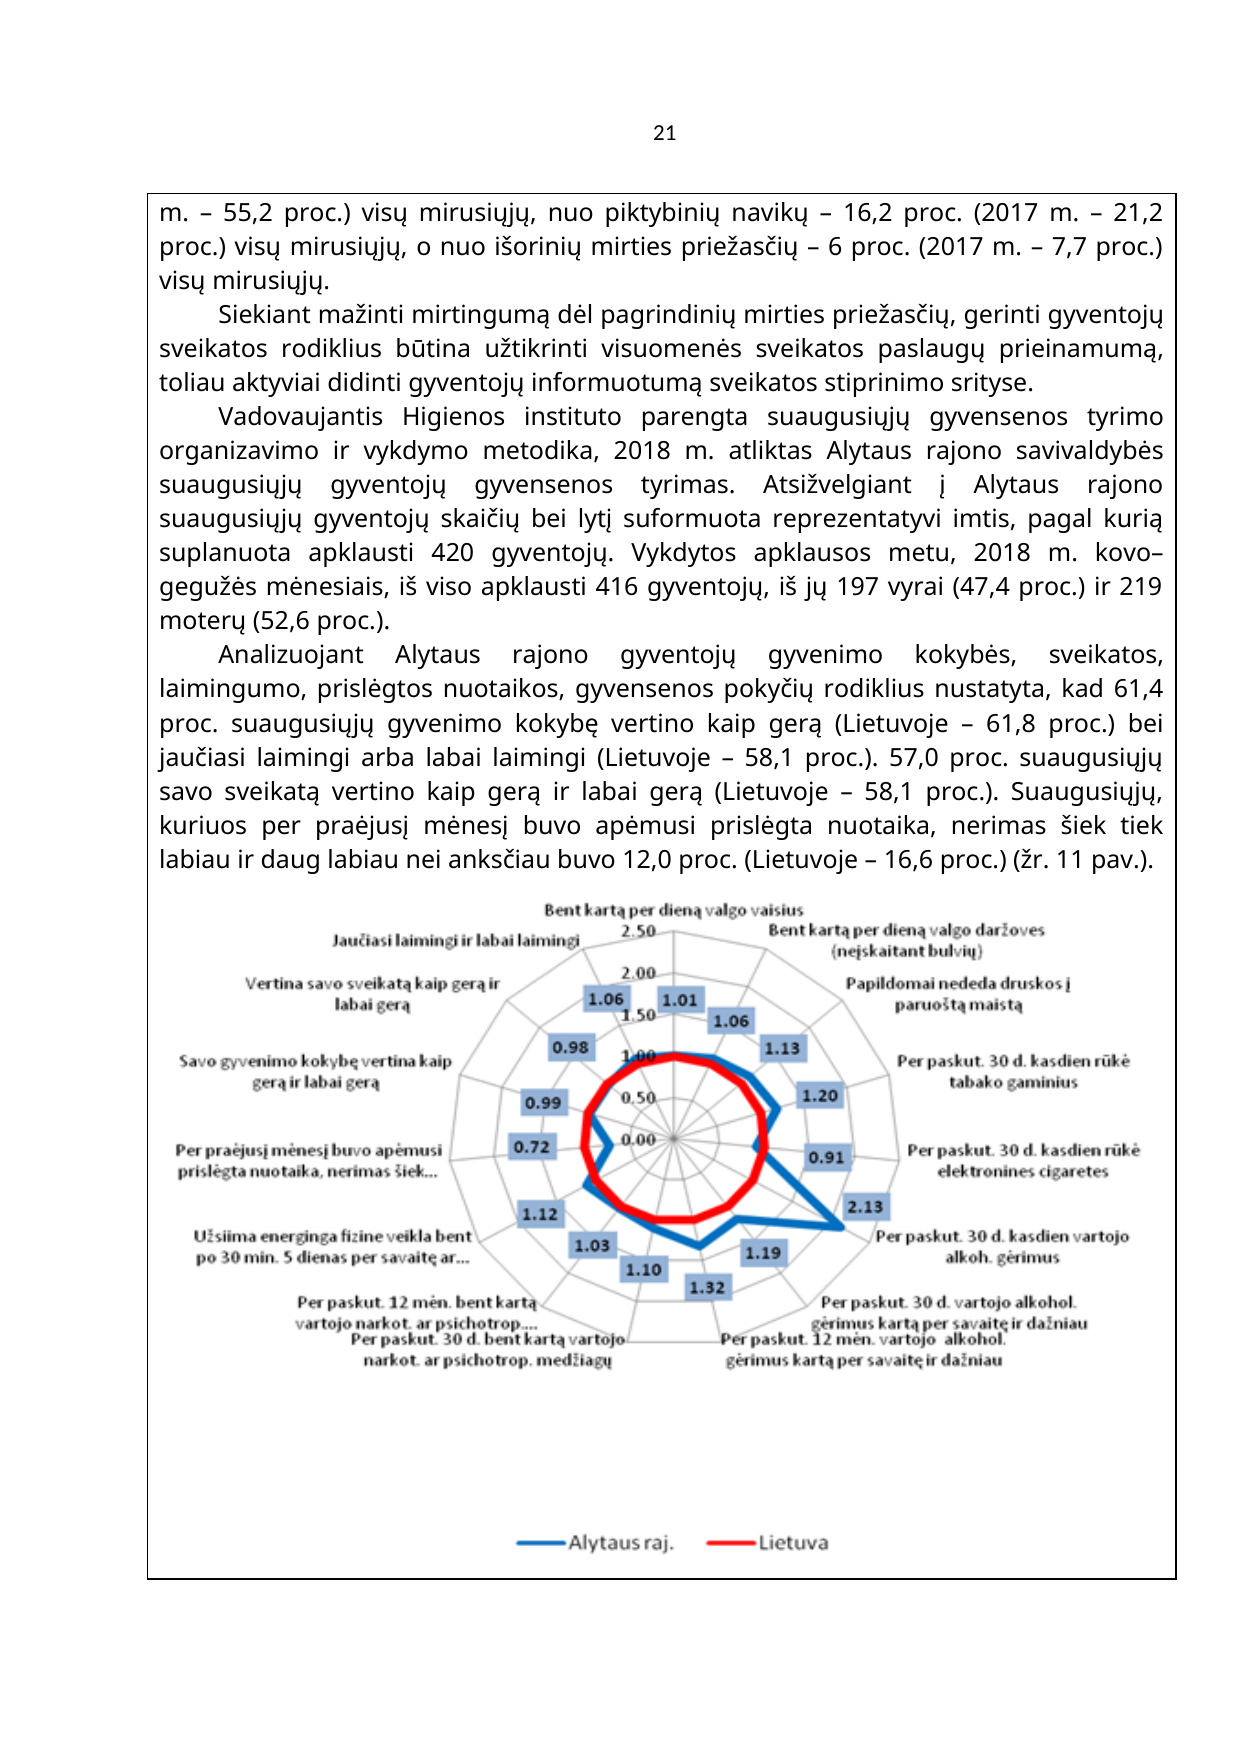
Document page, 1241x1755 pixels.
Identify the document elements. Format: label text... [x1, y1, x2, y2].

table_cell 7 pav. Registruotų bedarbių ir darbingo amžiaus gyventojų santykis 2011–2019 metais, proc. Šaltinis: Lietuvos statistikos departamentas, 2020 Nedarbo lygis – tai bedarbių ir darbingo amžiaus gyventojų santykis. Alytaus rajone 2019 metais nedarbas sudarė 9,6 procento, kai šalies vidurkis – 8,4 procento. 2020 m. sausio 1 d. šalyje buvo registruota 150,5 tūkst. bedarbių, 2019 m. sausio 1 d. – 154,4 tūkst., vadinasi, per metus bedarbių skaičius sumažėjo 3,9 tūkst. Alytaus rajono savivaldybė yra žiedinė savivaldybė, o situaciją jos darbo rinkoje stipriai įtakoja tendencijos Alytaus miesto ūkyje ir darbo rinkoje. Bankrutavus stambiosioms Alytaus miesto pramonės įmonėms, kur dirbo nemaža dalis rajono gyventojų, jie neteko darbo. Pastaruosius keletą metų situacija Alytaus regiono darbo rinkoje, o ypač Alytaus rajone gerėja. Nedarbas Alytaus rajone mažėja didesniais tempais nei regione ir šalyje. Situacija gerėja ir dėka glaudesnio darbo biržos ir savivaldybės bendradarbiavimo, integruojant socialinės paramos gavėjus į darbo rinką. Socialinės paramos gavėjų skaičius pastaraisiais metais stipriai sumažėjo, o tai didina rajono gyventojų motyvaciją aktyviau ieškoti darbo. Tarp 15-64 metų amžiaus Alytaus rajono savivaldybės gyventojų, užimtumo lygis ženkliai didėja. 2016 m. užimtumo lygis siekė 55,9 proc. (iš jų užimtumo lygis vyrų tarpe buvo 57,9 proc., o moterų tarpe – 53,1 proc.). 2017 m. bendras užimtumo lygis rajone buvo 60,2 proc., tai reiškia, kad padidėjo 4,3 proc. Vyrų tarpe užimtumo lygis padidėjo 3,2 proc. (iki 61,1 proc.), o moterų tarpe užimtumo lygis padidėjo 5,5 proc., iki 58,6 proc. 2018 m. užimtumo lygis padidėjo 2,6 proc., lyginant su 2017 m. ir pasiekė 62,8 proc. lygį. Alytaus rajono darbdaviai noriai naudojasi darbo biržos programomis. Kasmet į aktyvias darbo rinkos priemones nukreipiama apie 700 rajono gyventojų. Per 2019 m. užimtumo tarnyba ( buvusi darbo birža ) įdarbino - 1363 bedarbių, iš jų 1164 nuolatiniam darbui ir 199 terminuotam. Pažymėtina kad Alytaus regiono bedarbius neskatina įsidarbinti žemesnis nei vidutinis šalyje darbo užmokestis. Rajono gyventojų galimybes įsidarbinti riboja ir nuvykimo į darbą iš kaimiškų vietovių problema. Įtakos nedarbo mastui turi spartus gyventojų senėjimas ir mažėjantis darbingo amžiaus asmenų skaičius. Užimtumo tarnyboje 2019 m. registruota 242 jaunų iki 29 m. amžiaus, o vyresnių nei 50 metų - 800 (44 proc.) bedarbių. Alytaus rajono savivaldybė 2 lentelė. Užimtumo tarnybos statistinė informacija Alytaus rajono savivaldybėje Šaltinis : Lietuvos užimtumo tarnyba http://uzt.lt/darbo-rinka/, 2020 Darbo užmokestis apskrityje ir savivaldybėje Analizuojant vidutinį darbo užmokestį, neatskaičius mokesčių ir vertinant kartu su individualių įmonių mokamu darbo užmokesčiu, galima teigti, kad 2014-2018 m. laikotarpiu vidutinis darbo užmokestis Alytaus r. sav. ir šalies mastu, didėjo (žr. 8 pav.). 2018 m. atotrūkis tarp šalies ir rajono vidutinio darbo užmokesčio buvo 165,2 Eur, neatskaičius mokesčių. Lyginant su 2017 m. atotrūkis išlieka panašus. Per 2017-2018 m. laikotarpį vidutinis darbo užmokestis Alytaus r. sav. padidėjo 86,2 Eur. Šalies mastu vidutinis darbo užmokestis 2017-2018 m. laikotarpiu padidėjo 83,7 Eur, vadinasi, darbo užmokestis, neatskaičius mokesčių, šalies mastu ir savivaldybėje didėjo ta pačia tendencija. 8 pav. Vidutinis darbo užmokestis Alytaus r. sav. (mėnesinis, bruto), Eur, lyginant šalies mastu ir išskiriant Alytaus r. sav. pagal lytį Šaltinis: Lietuvos statistikos departamentas, 2020 Lyginant vidutinį bruto darbo užmokestį Alytaus r. sav. pagal lytį 2014-2018 m. laikotarpiu, galima teigti, kad skirtumas tarp vidutinio darbo užmokesčio yra 32,7 Eur, vyrų naudai. Didžiausias atotrūkis tarp vyrų ir moterų atlyginimo buvo 2017 m., jis siekė net 61 Eur – vyrų vidutinis atlyginimas siekė 704,3 Eur, o moterų – 643,5 Eur. 2018 m. skirtumas tarp vidutinių atlyginimų sumažejo dvigubai, iki 29,9 Eur ir siekė vyrų atlyginimas – 774 Eur, o moterų – 744,1 Eur. Taip pat, galima pastebėti, kad 2018 m. lyginant su 2017 m., moterų vidutinis atlyginimas padidėjo net 100,6 Eur. Analizuojant vidutinį darbo užmokestį Alytaus apskrities savivaldybėse 2010-2018 metų laikotarpiu galima teigti, kad didžiausias vidutinis darbo užmokestis, per visą analizuojamą laikotarpį, yra Alytaus miesto savivaldybėje, kur 2018 m. siekė 818 Eur (žr. 9 pav.). 2018 m. Alytaus rajono savivaldybėje vidutinis darbo užmokestis, lyginant su Alytaus miesto savivaldybe, buvo mažesnis 59 Eur ir siekė 759 Eur. Trečias pagal dydį Alytaus apskrityje darbo užmokestis, neatskaičius mokesčių, buvo Druskininkų sav., kur 2018 m. siekė 747 Eur. Už Alytaus r. sav. darbo užmokestis mažesnis 12 Eur. Ketvirtasis pagal didumą darbo užmokestis 2018 m. buvo Varėnos r. sav., kur siekė 678 Eur ir nuo Alytaus r. sav. atsiliko 81 Eur. Mažiausias darbo užmokestis, neatskaičius mokesčių, Alytaus apskrityje 2018 m. buvo Lazdijų r. sav., kur siekė 673 Eur, ir nuo Alytaus r. sav. atsiliko 86 Eur. 9 pav. Vidutinis mėnesinis bruto darbo užmokestis Alytaus regiono savivaldybėse, Eur Šaltinis: Lietuvos statistikos departamentas, 2020 Nepaisant spartaus darbo užmokesčio augimo, jis išlieka 3–4 kartus mažesnis nei vidutiniškai ES. Tai lemia žemas darbo našumas, vienos mažiausių ES vienetinės darbo sąnaudos, žemas kainų lygis. Socialinė apsauga Siekiant sudaryti sąlygas asmeniui (šeimai) ugdyti ir stiprinti gebėjimus ir galimybes savarankiškai spręsti savo socialines problemas, palaikyti socialinius ryšius su visuomene, taip pat padėti įveikti socialinę atskirtį, savivaldybė vykdo valstybines (valstybės perduotas savivaldybėms) ir savarankiškąsias savivaldybės socialinės paramos funkcijas: skiriant ir mokant įvairias socialines išmokas bei organizuojant socialinių paslaugų teikimą. 2019 m. socialinei paramai skirta 8,86 mln. Eur. Socialinės išmokos. 2019 metais išmokėta 7,6 mln. Eur įvairių socialinių išmokų 4979 asmenų. Daugiausia lėšų skirta išmokoms vaikams (3,5 mln. Eur) ir tikslinių kompensacijų išmokų gavėjams (2,2 mln. Eur). Vienkartinė piniginė parama. 2019 metais iš savivaldybės biudžeto lėšų 130,2 tūkst. Eur skirta šeimoms, dėl įvairių priežasčių (gaisro, stichinės nelaimės, ligos ir pan.) patekusioms į sunkią materialinę padėtį. Piniginė parama, atsižvelgiant į savivaldybės ir seniūnijų Piniginės socialinės paramos teikimo komisijų siūlymus, suteikta 907 šeimoms. Buvo remiami ir gerai besimokantys rajono studentai bei mokiniai. 2019 m. paramą gavo 12 aukštosiose bei profesinėse mokyklose besimokantys jaunuoliai. Iš viso studentams ir mokiniams išmokėta 4 tūkst. Eur. Socialinės paslaugos. 2019 m. socialinės paslaugos suteiktos 4474 asmenims, išlaidos siekė 1,26 mln. Eur. Daugiausia lėšų (750,7 tūkst. Eur) panaudota senyvo amžiaus asmenų ir neįgaliųjų socialinei globai stacionariose socialinės globos įstaigose, t. y. Miroslavo globos namuose, Pivašiūnų globos namuose, Rumbonių parapijos grupinio gyvenimo namuose, kitų savivaldybių ar valstybės globos namuose, finansuoti. Šiose įstaigose 2019 m. gyveno ir gavo socialinės globos paslaugas 147 asmenys. 95 senyvo amžiaus asmenims bei neįgaliesiems buvo teikiamos socialinės priežiūros paslaugos ir integrali pagalba (dienos socialinė globa ir slauga) jų namuose. Išlaidos pagalbai į namus ir integraliai pagalbai 137,2 tūkst. Eur. 3 lentelė . Duomenys apie suteiktas socialines paslaugas 2019 metais 24 rajono žmonės su negalia pasinaudojo specialaus transporto paslaugomis. Jie buvo vežami į gydymo, reabilitacijos įstaigas, kultūros, sporto renginius. Alytaus rajone vykdoma Būsto pritaikymo žmonėms su negalia programa. 2019 m. būstai pritaikyti 6 neįgaliems rajono gyventojams. Šiam tikslui skirta 20,9 tūkst. Eur (16,0 tūkst. Eur iš valstybės biudžeto, 4,9 tūkst. Eur iš savivaldybės biudžetų lėšų). Neįgalieji, turintys specialiųjų poreikių, buvo aprūpinti techninės pagalbos priemonėmis. 2019 m. tokia pagalba buvo suteikta 42 asmenims. Šeimoms, patyrusioms socialinę riziką, teikiamos socialinės priežiūros paslaugos. 2019 m. socialinės paslaugos suteiktos 126 šeimoms. Įgyvendindama Europos pagalbos labiausiai skurstantiems asmenims fondo nuostatas, savivaldybės administracija organizavo maisto produktų ir higienos prekių išdalijimą labiausiai nepasiturintiems asmenims. Paramą maisto produktais gavo 3078 rajono gyventojų. Savivaldybės administracija vykdo socialinės reabilitacijos paslaugų neįgaliesiems bendruomenėje projektų (toliau – projektai) administravimo funkciją. 2019 metais savivaldybės administracija organizavo projektų vertinimą bei atranką, skyrė lėšų ir finansavo projektus, kontroliavo projektų įgyvendinimą. Finansuoti 3 projektai, projektams įgyvendinti skirta 51,2 tūkst. Eur (42,9 tūkst. Eur valstybės biudžeto lėšos, 8,3 tūkst. Eur savivaldybės biudžeto lėšos). 2019 m. Alytaus rajono savivaldybės biudžeto lėšomis organizuotos asmeninės higienos ir priežiūros (dušo, skalbimo) paslaugos. Šias paslaugas rajono gyventojams teikė 13 vietos bendruomenių, paslaugomis pasinaudojo 832 asmenys, neturintys galimybių savo namuose naudotis dušu ir (ar) skalbykle. Šiam tikslui panaudota 26,8 tūkst. Eur savivaldybės biudžeto lėšų (žr. 3 lentelė). Sveikatos apsauga Siekiant užtikrinti kokybišką Alytaus rajono savivaldybės gyventojų asmens ir visuomenės sveikatos priežiūrą, sveikatos politikos įgyvendinimas vykdomas savivaldybės lygiu. Siekiama efektyviai formuoti sveikatos priežiūros sistemą, gerinant sveikatos priežiūros paslaugų praeinamumą, kokybę ir pacientų saugą, tikslingai paskirstant lėšas asmens ir visuomenės sveikatos priežiūrai, siekiant mažinti sveikatos netolygumus rajone. Pagrindiniai tikslai – gyventojų sveikatos stiprinimas, mirtingumo mažinimas, gyvenimo kokybės gerinimas ir sveikatos santykių teisumas. Visi gyventojai turi teisę siekti kuo aukštesnio savo sveikatos lygio, tiesiogiai įtakojančio ne tik individo, bet ir artimos aplinkos ir net valstybės gerbuvį. Be galo svarbu mažinti išvengiamo mirtingumo (mirtingumą, nulemtą ligų ar būklių, kurių galima išvengti) mąstus, taikant žinomas ir efektyvias prevencines, diagnostikos ir / ar gydymo priemones, kurios kasmet tobulėja. Visuomenės sveikatos stebėsenos duomenys leidžia stebėti, kokia esama gyventojų sveikatos ir sveikatą lemiančių veiksnių situacija savivaldybėje, įvertinant ją, Lietuvos sveikatos programos tikslų ir uždavinių įgyvendinimo kontekste, ir kokių intervencijų / priemonių reikia imtis, siekiant stiprinti savivaldybės gyventojų sveikatą ir mažinti sveikatos netolygumus. Pagrindinių rodiklių sąrašo analizė ir interpretavimas („Šviesoforo“ kūrimas) kasmet atliekamas lyginant praėjusių metų Alytaus rajono savivaldybės gyventojų sveikatos stebėsenos rodiklius su Lietuvos vidurkiu (žr. 10 pav.). 10 pav. Standartizuotas Alytaus r. sav. mirtingumo rodiklių (100 000 gyv.) palyginimas su Lietuvos vidurkiu, 2018 m. 2018 m. vidutinė tikėtina gyvenimo trukmė Alytaus rajone pasiekė 76,1 m., kai 2017 m. siekė 73,6 m. Lietuvoje 2018 m. vidutinė tikėtina gyvenimo trukmė buvo 76 m., kai 2017 m. – 75,7 m. Alytaus rajono gyventojų vidutinė tikėtina gyvenimo trukmė 2018 m. buvo didesnė už Lietuvos (76,0 m.) ir Alytaus apskrities (75,8 m.) vidurkį. 2018 m. duomenimis, didžioji dauguma visuomenės sveikatos stebėsenos rodiklių atitiko Lietuvos vidurkį, t. y. nepateko į savivaldybių dešimtuką, kuriose fiksuojama prasčiausia stebimo rodiklio situacija tarp visų Lietuvos savivaldybių. Lyginant su praėjusiais metais, pailgėjo vidutinė tikėtina gyvenimo trukmė, sumažėjo mirtingumas dėl išorinių priežasčių, kraujotakos sistemos ligų ir piktybinių navikų, didesnė tikslinės grupės gyventojų dalis pasinaudojo galimybe dalyvauti prevencinėse programose. Lietuvos gyventojų, kaip ir Alytaus rajono, mirties priežasčių struktūra jau daugelį metų išlieka nepakitusi. Trys pagrindinės mirties priežastys – kraujotakos sistemos ligos, piktybiniai navikai ir išorinės mirties priežastys, jos sudarė 82,3 proc. visų mirties priežasčių Lietuvoje (Alytaus rajone – 85,3 proc.). 2018 m. nuo kraujotakos sistemos ligų Lietuvoje mirė daugiau nei pusė, t. y. 55,4 proc. (2017 m. – 56,1 proc.) visų mirusiųjų, nuo piktybinių navikų – 20,3 proc. (2017 m. – 19,9 proc.) visų mirusiųjų, o nuo išorinių mirties priežasčių – 6,6 proc. (2017 m. – 7 proc.) visų mirusiųjų. 2018 m. Alytaus rajone nuo kraujotakos sistemos ligų mirė 63,2 proc. (2017 m. – 55,2 proc.) visų mirusiųjų, nuo piktybinių navikų – 16,2 proc. (2017 m. – 21,2 proc.) visų mirusiųjų, o nuo išorinių mirties priežasčių – 6 proc. (2017 m. – 7,7 proc.) visų mirusiųjų. Siekiant mažinti mirtingumą dėl pagrindinių mirties priežasčių, gerinti gyventojų sveikatos rodiklius būtina užtikrinti visuomenės sveikatos paslaugų prieinamumą, toliau aktyviai didinti gyventojų informuotumą sveikatos stiprinimo srityse. Vadovaujantis Higienos instituto parengta suaugusiųjų gyvensenos tyrimo organizavimo ir vykdymo metodika, 2018 m. atliktas Alytaus rajono savivaldybės suaugusiųjų gyventojų gyvensenos tyrimas. Atsižvelgiant į Alytaus rajono suaugusiųjų gyventojų skaičių bei lytį suformuota reprezentatyvi imtis, pagal kurią suplanuota apklausti 420 gyventojų. Vykdytos apklausos metu, 2018 m. kovo–gegužės mėnesiais, iš viso apklausti 416 gyventojų, iš jų 197 vyrai (47,4 proc.) ir 219 moterų (52,6 proc.). Analizuojant Alytaus rajono gyventojų gyvenimo kokybės, sveikatos, laimingumo, prislėgtos nuotaikos, gyvensenos pokyčių rodiklius nustatyta, kad 61,4 proc. suaugusiųjų gyvenimo kokybę vertino kaip gerą (Lietuvoje – 61,8 proc.) bei jaučiasi laimingi arba labai laimingi (Lietuvoje – 58,1 proc.). 57,0 proc. suaugusiųjų savo sveikatą vertino kaip gerą ir labai gerą (Lietuvoje – 58,1 proc.). Suaugusiųjų, kuriuos per praėjusį mėnesį buvo apėmusi prislėgta nuotaika, nerimas šiek tiek labiau ir daug labiau nei anksčiau buvo 12,0 proc. (Lietuvoje – 16,6 proc.) (žr. 11 pav.). 11 pav. Alytaus rajono suaugusiųjų gyventojų gyvensenos rodiklių (proc.) palyginimas su Lietuvos vidurkiu, 2018 m. 2018 m. savivaldybės teritorijoje veiklą tęsė pirminio lygio asmens sveikatos priežiūros paslaugas teikianti viešoji įstaiga Alytaus rajono pirminės sveikatos priežiūros centras, visuomenės sveikatos priežiūros paslaugas teikianti savivaldybės biudžetinė įstaiga Alytaus rajono visuomenės sveikatos biuras bei skubiosios medicinos paslaugas teikianti VšĮ Alytaus rajono greitosios pagalbos stotis, buvo teikiamos kitos iš savivaldybės biudžeto finansuojamos paslaugos. Asmens sveikatos priežiūros įstaigos sutarties pagrindu finansuojamos iš Privalomojo sveikatos draudimo fondo (PSDF). Vadovaujantis Vilniaus teritorinės ligonių kasos duomenimis, prisirašiusiųjų prie savivaldybės gydymo įstaigų (viešųjų Alytaus rajono savivaldybės ir privačios įstaigos „Disolis“) gyventojų skaičius 2019-12-31 dienos duomenimis – 19 019 asmenys. 2019 metų Alytaus rajono savivaldybės pirminės sveikatos priežiūros centras tęsė vykdyti projektą „Integrali pagalba į namus Alytaus rajone“, kurio tikslas teikti integralios pagalbos, t. y. slaugos ir socialinių paslaugų visumos paslaugas namuose. Teikiant šias paslaugas asmeniui tenkinami slaugos ir socialinių paslaugų poreikiai, teikiama nuolatinė kompleksinė specialistų pagalba ir priežiūra. Integrali pagalba teikiama komandos principu, kurią sudaro: socialinis darbuotojas ir jo padėjėjai, slaugytojas ir jo padėjėjai, masažistas, kineziterapeutas, ergoterapeutas. Kokybiškos visuomenės sveikatos priežiūros paslaugos visų amžiaus grupių rajono gyventojams, kaip ir ankstesniais metais, teikiamos per Alytaus rajono savivaldybės visuomenės sveikatos biurą, kuris įgyvendina savivaldybės savarankiškas ir valstybines visuomenės sveikatos priežiūros funkcijas pagal šalyje ir savivaldybėje nustatytus ir patvirtintus visuomenės sveikatos priežiūros prioritetus, tikslus ir uždavinius. Papildoma (ne asmens sveikatos priežiūros įstaigoje) psichologinė pagalba Alytaus rajono gyventojams Alytaus rajono savivaldybės visuomenės sveikatos biure yra teikiama nuo 2017 m. vasario mėnesio (žr. 12 pav.). Treti metai, kai rajono gyventojai, minimaliomis laiko bei lėšų sąnaudomis, gali gauti profesionalią pagalbą - specialistas vyksta į seniūnijas, mokyklas, globos namus. Pagalba žmonėms tapo lengviau prieinama. Pageidaujantys gauti profesionalią pagalbą, gali registruotis konsultacijai per seniūnijų socialinius darbuotojus, el. paštu, tiesiogiai skambinti specialistui telefonu ar kalbėtis per Skype. 12 pav. Psichologo konsultacijų dinamika Kitos sveikatos priežiūros programos ir paslaugos Visuomenės sveikatos rėmimo specialioji programa. Viena iš savivaldybės savarankiškųjų funkcijų – savivaldybės visuomenės sveikatos specialiosios rėmimo programos rengimas ir įgyvendinimas. 2019 metais siekiant tikslingai, kryptingai organizuoti ir užtikrinti visuomenės sveikatos specialiosios rėmimo programos vykdymą, pagal šią programą, sutarties pagrindu, tarp projekto vykdytojų ir savivaldybės administracijos direktoriaus, buvo finansuota 13 projektų. Projektai įvairiapusiai, apimantys visas gyventojų grupes, įvairūs pagal veiklas ir vykdymo būdus, atitinka vertinimo kriterijus ir savivaldybės prioritetines sveikatos kryptis: vaikų ir jaunimo sveikata, lėtinių neinfekcinių ligų ir traumų prevencija, sveikos mitybos ugdymas, fizinio aktyvumo skatinimas, psichinės sveikatos gerinimas. Visi projektų vykdytojai projektams skirtas lėšas įsisavino, užsibrėžtus vertinimo kriterijus įvykdė sėkmingai. Dantų protezavimo paslaugos teikimas. Gyventojams nemokama dantų protezavimo paslauga kompensuojama teisės aktais nustatyta tvarka iš privalomojo sveikatos draudimo fondo. Siekiant sumažinti gyventojų, laukiančių dantų protezavimo paslaugų eilę 2019 metais buvo skiriami papildomi asignavimai dantų protezavimo paslaugoms suteikti. Protezavimo paslauga pasinaudojo 62 Alytaus rajono savivaldybės gyventojai. Priklausomybių mažinimo programa. Toliau sėkmingai įgyvendinama Alytaus rajono savivaldybės priklausomybių mažinimo programa, kurios pagrindinis tikslas – padidinti savivaldybės gyventojų galimybes gydytis nuo priklausomybės ligų (žr. 13 pav.). Kasmet programa pasinaudoja apie 40-50 asmenų. Visiems programos dalyviams buvo suteiktos paslaugos dėl priklausomybės alkoholiui. Bendromis medikų, socialinių darbuotojų, bendruomenių narių ir programos dalyvių bei jų šeimų narių pastangomis per penkerius programos vykdymo metus daugiau nei trisdešimčiai programos dalyvių pavyko pasiekti teigiamų pokyčių jų gyvenime: įsidarbinta arba neprarastas darbas, pagerintos buities sąlygos, nekeliami vaikų priežiūros apribojimo klausimai ir pan. Visų metų atkryčių dinamika – iki 40 proc. 13 pav. Priklausomybių mažinimo programos dalyvių pasiskirstymas pagal lytį ir šeimyninę padėtį Užtikrinant kokybiškas ir gyventojams prieinamas sveikatos priežiūros paslaugas savivaldybėje taip pat buvo vykdomos triukšmo prevencijos priemonės, maudyklų stebėsena, koordinuojamas tarpinstitucinis bendradarbiavimas, aktyviai dalyvaujama skleidžiant tikslinę informaciją savivaldybės gyventojams tiek asmens, tiek ir visuomenės sveikatos apsaugos srityse. Kultūra Siekiama gerinti gyventojų informacinį, kultūrinį aptarnavimą, išsaugoti ir plačiau panaudoti regiono kultūrinį savitumą, užtikrinant kultūros įstaigų veiklą, ugdyti visuomenės kultūrinį, pilietinį bei visuomeninį aktyvumą, tradicinės religinės bendruomenės skatinimas, formuoti ir įgyvendinti savivaldybės kultūros politiką bei atlikti visus veiksmus, susijusius su savivaldybės teigiamo įvaizdžio formavimu. Kultūros projektų finansavimui skirta 50000 Eur (svarbiausiems bei tradiciniams rajono renginiams, valstybinėms ir kalendorinėms datoms pažymėti, meno mėgėjų kolektyvams skatinti, leidybai).  Įgarsintas 105 rajono renginys. Naudota savivaldybės lauko mobili garso ir šviesos technika, mobili scena – 29 renginiuose.  Kuruota, koordinuota Alytaus rajono savivaldybės kultūros centro, viešosios bibliotekos veikla, rajoninės šventės, renginiai, parodos, tautodailininkų, amatininkų parodos-mugės. 4 lentelė. Alytaus rajono savivaldybės kultūros centro veikla Alytaus rajono savivaldybės kultūros centro skyriai be Savivaldybės tarybos skirtų lėšų, vykdydami veiklą, surinko specialiųjų lėšų, rado rėmėjų. 5 lentelė. Alytaus rajono savivaldybės kultūros centro specialiosios lėšos 2018 m. 6 lentelė. 2019 m. Alytaus rajono viešosios bibliotekos veikla 7 lentelė. Viešosios bibliotekos lėšos Bibliotekose buvo organizuojamos edukacinės popietės, teminiai vakarai, spaudinių kūrybos darbų parodos, viktorinos, konkursai, susitikimai, garsiniai skaitymai. Iš viso suorganizuota 1178 renginiai, iš jų 624 vaizdiniai (parodos). Nacionalinės Lietuvos bibliotekų savaitės metu vyko daugiau kaip 15 renginių. Alytaus rajono savivaldybės viešojoje bibliotekoje vyko interaktyvios literatūrinės viktorinos „Knygų graužiukas“ pristatymas. Daugų filiale vyko Algimanto Zubavičiaus knygos „Ichtiologo užrašai“ pristatymas. Kančėnų filialas skaitytojus pakvietė į įvairiakalbius K. Donelaičio „Metų“ skaitymus „Aš skaityti nepaliauju..“. VB ir filialuose vyko akcijos „Padovanok naują knygą bibliotekai“, knygų keitimosi akcija „Biblioteka-skaitytojas – skaitytojas-biblioteka“, „Aklas pasimatymas su knyga“ ir kt. Nuo birželio 15 d. vyko jau trečius metus penkių didžiųjų apskričių bibliotekų, Lietuvos aklųjų bibliotekos bei Apskričių viešųjų bibliotekų asociacijos organizuojamos nuotaikingos „Skaitymo iššūkio“ varžytuvės. Jose dalyvauti buvo kviečiami ne tik didžiųjų miestų, bet ir rajonų, miestelių bei kaimų skaitytojai, pasiryžę įveikti 5 su knygų skaitymu susijusias užduotis. Akcijos organizatoriai „Skaitymo iššūkio“ metu siekė paskatinti gyventojus apsilankyti bibliotekose, sužadinti norą laikyti rankose knygą bei visapusiškai domėtis skaitymo kultūra. VB ir jos filialai aktyviai įsitraukė į „Skaitymo iššūkio“ varžytuves ir subūrė tikrai dideles skaitančiųjų gretas. Kaip praėjusiais, taip ir šiais metais puikiai pasirodė Alytaus rajono savivaldybės viešoji biblioteka, tarp iššūkyje dalyvavusių 68 bibliotekų ir jų filialų užėmusi garbingą antrą vietą, o tarp 14 Vilniaus regiono bibliotekų ir jų filialų – pirmą. 449 rajono viešosios bibliotekos ir jos filialų skaitytojai per 3 akcijos mėnesius perskaitė 2 091 knygą ir nuo pirmą vietą užėmusios Jonavos rajono viešosios bibliotekos atsiliko tik 249 knygomis. 2018 m. rajono viešojoje bibliotekoje pristatyta Laimos Ziminskienės floristinių paveikslų-koliažų paroda, skirta Lietuvos valstybės atkūrimo 100-mečiui. Pavasarį vyko vienuoliktasis Nacionalinis diktantas, kurį rašė bibliotekininkai, skaitytojai ir Alytaus rajono savivaldybės darbuotojai. Rajono viešosios bibliotekos ir filialų skaitytojai dalyvavo gerumo akcijoje „Spalvotas pavasaris“, kurios metu surinkta ir padovanota onkologinėmis ligomis sergantiems ligoniams per 200 įvairiausių megztų ir nertų drabužėlių. Dauguose vyko IV-asis poezijos festivalis „Laukinės vaivorykštės 2018“ /Onės Baliukonės 70-mečiui/, kuriame dalyvavo poetai Marius Burokas, Ilzė Butkutė, Gintautas Dabrišius ir Albinas Galinis. Susirinkusiems koncertavo Simno kultūros centro muzikinis ansamblis „Flaya“. Birželio mėnesį rajono viešojoje bibliotekoje vyko filosofo, politologo, vertėjo, profesoriaus, visuomenės veikėjo, humanitarinių mokslų daktaro Vytauto Radžvilo knygos „Kiek kartų gali atgimti tauta?“ pristatymas. Metų pabaigoje VB surengė susitikimą su rašytoju, publicistu, filosofu, Sąjūdžio pirmeiviu Arvydu Juozaičiu. Renginio metu buvo pristatyta autoriaus knyga „Tėvynės tuštėjimo metas“. Lapkričio mėnesį Krokialaukio bibliotekos iniciatyva lankėsi „Misija Sibiras‘ 18“ dalyvis Domas Zenkevičius. Jis gimnazistams papasakojo apie jau tryliktus metus vykdomą projektą „Misija Sibiras“, kurio tikslas – sutvarkyti mūsų tautiečių trėmimų vietas, apleistas kapines, pastatyti atminimo simbolius – lietuviškomis kryždirbystės tradicijomis puoštus kryžius žuvusiems lietuviams Sibire, surasti ir pabendrauti su ten tebegyvenančiais tautiečiais ar jų atžalomis. SVB suorganizuoti 529 renginiai vaikams. Iš jų 65 kompleksiniai, 249 žodiniai ir 218 vaizdiniai renginiai. Balandžio 6 d. Butrimonių kultūros namuose vyko atviras renginys-kūrybinės dirbtuvės „Nerk į meną - 2018“. Šio renginio organizatoriai Alytaus rajono savivaldybės viešosios bibliotekos Butrimonių filialas ir Butrimonių gimnazija. Siekti pritraukti į šiuolaikinį kultūrinį vyksmą kuo daugiau vaikų bei jaunimo, plėsti jų pasaulėžiūrą, ugdyti jaunų žmonių kūrybinius gebėjimus – tai tikslas, kuris buvo numatytas ir pateikiant Alytaus r. savivaldybės viešosios bibliotekos Butrimonių filialo projektą Lietuvos Respublikos kultūros ministerijai dėl „Kūrybinių dirbtuvių“ Butrimonyse. Praniūnų biblioteka įgyvendindama projektą „Kūrybiškas laisvalaikis“, rugpjūčio mėnesį dienomis organizavo tris edukacines popietes bendruomenės vaikams. Visus tris užsiėmimus vedė lėlių kūrėja Rasa Benedikienė. Projektas „Kūrybiškas laisvalaikis“ buvo įgyvendinamas Alytaus rajono savivaldybės vaikų užimtumo projekto lėšomis. Technologiniai veiksniai Į gamybą orientuotos inovacinės veiklos efektyvumą labiausiai lemia technologiniai pasikeitimai, kurie nuolat vyksta išorinėje aplinkoje. Neįvertinus minėto veiksnio, inovacinės veiklos rezultatas gali tapti nekonkurentiškas. Pabrėžtina ir tai, kad itin daug reikšmės inovacinei veiklai turi intelektinis potencialas – informacija. Plinta daugybė esamų ir vis naujai atsirandančių kanalų, padeda laiku ir deramai įvertinti technologinius veiksnius (naujos technologijos, medžiagos, technika). Nesugebėti laiku reaguoti į nuolat vykstančius pasikeitimus inovacinei veiklai gali būti pražūtinga. Ilgalaikėje perspektyvoje svarbiausias ir patikimiausias Lietuvos ekonomikos augimo šaltinis yra žinios, technologijos ir žmonių ištekliai. Tokią išvadą lemia dvi priežastys. Pirma, Lietuvos vietinė rinka yra labai maža, o jos tradicinių produktų eksporto rinkos taip pat yra ribotos arba jose yra stipri konkurencija. Dėl šios priežasties, eksporto nevykdančios įmonės, šiuo, globalinės krizės laikotarpiu susidūrė su itin didelėmis problemomis ir dauguma jų priverstos bankrutuoti arba reorganizuoti savo veiklą. Antra, Lietuvoje jau senokai pasibaigė periodas, kai verslo įmonės galėjo palyginti nesunkiai, gaminant standartinius produktus, be didesnių pastangų ar taikant gana elementarius verslo organizavimo metodus gauti pelną. Šiuo sunkiu periodu, kai ekonomikos nuosmukis pasiekė apogėjų, siekiant sėkmingai plėtoti ir vystyti verslą, jau reikia išsiugdyti tokias kokybes, kurios siejasi su sėkmingos konkurencijos veiksniais. Norint įsitvirtinti naujose rinkose, Lietuvai reikia naujų technologijų ir inovacijų. Pagrindinės Alytaus rajono problemos – didžiųjų įmonių žlugimas. Vietoj žlugusių didžiųjų įmonių kūrėsi smulkusis ir vidutinis verslas. Didžioji dalis Alytaus rajono įmonių stengėsi vykdyti inovacines veiklas: kūrė naujus ir tobulino esamus produktus, diegė naujas ir modernias technologijas, pažangius vadybos metodus, kokybės valdymo sistemas. Dalis įmonių ir toliau planuoja investuoti į inovacijų diegimą. Pagrindinis veiksnys, skatinantis inovacijų diegimą versle, – išaugęs įmonės konkurencinis pranašumas, kuris suteikia stiprų pagrindą sparčiai inovacijų plėtrai, kad inovacinių projektų inicijavimas susijęs su įmonės ateities vizija ir ilgalaikiais tikslais, taip pat manoma, kad inovacijų diegimas išgelbės įmonę nuo gresiančios krizės. Viena iš didžiausių kliūčių, su kuriomis tenka susidurti naujus produktus ir procesus diegiančioms įmonėms – didelės investicijos ir per mažas inovacijų finansavimas. Priežastis – didelės išlaidos ir ekonominė naujovių diegimo rizika, ilgas inovacijų atsipirkimo laikas ir tinkamų lėšų šaltinių stoka. Kitas svarbus veiksnys – aukštos kvalifikacijos darbuotojų trūkumas. Alytaus miesto įmonių tyrimas parodė, kad inovacijų plėtrą stabdo tinkamos srities ir kvalifikacijos specialistų stygius arba prastokas jų parengimas. Žema verslininkų kvalifikacija ir aktyvumas dalyvaujant inovacinėje veikloje – viena aktualiausių inovacijų valdymo problemų. Įmonėms trūksta informacijos inovacijų klausimais. Daugelis įmonių susiduria su problema ieškodamos naujų technologijų, partnerių, kurie galėtų finansuoti naujų produktų ar paslaugų kūrimą. Daugelį gamybos atnaujinimo ir modernizavimo klausimų įmonės sprendžia neturėdamos pakankamai informacijos ir vadybinio pasirengimo, naudojant tokias priemones kaip verslininkų informatyvumo didinimas apie naujas verslo galimybes vietinėse ir tarptautinėse rinkose, apie galimus partnerius, viešųjų pirkimų bei kooperacijos su didesnėmis įmonėmis galimybes, technologines ir kitas inovacijas, finansavimo galimybes. Alytaus rajono savivaldybėje taip pat diegiamos naujausios technologijos, įdiegus jas pagerės savivaldybės administracijos vidaus administravimo ir valdymo tobulinimas. Įgyvendintas projektas yra pakankamai inovatyvus – programiniai sprendiniai pritaikomi konkretiems Alytaus rajono savivaldybės poreikiams. Programiniai sprendiniai sukurti taip, kad bus palikta nuolatinio tobulinimo galimybė – keičiantis įstatymams, savivaldybės valdymo struktūrai ar, paprasčiausiai, pagal savivaldybės darbuotojų poreikius ir pastabas, bus galima įterpti naujus modulius arba atnaujinti senus. Pagrindinė projekto pridėtinė vertė – nuolatinis tobulinimas ir lankstus reagavimas į besikeičiančią situaciją. Įgyvendinami projektai skirti įtraukti gyventojus į demokratijos procesus. Alytaus rajono savivaldybės administracija el. demokratijos priemonėmis siekia remti elektroninių sistemų, leidžiančių reikšti pilietinę nuomonę įvairiais valstybiniais ar regioniniais klausimais, kūrimą; plėtoti priemones, leidžiančias savivaldybės gyventojams daugiau sužinoti apie su jų gyvenimu susijusius valdžios sprendimus ir teikti pastabas teisės aktų projektams, diskutuoti, balsuoti ir kurti priemones, įtraukiančias jaunimą į jų socialinę aplinką. Projektu bus sukurtos ir įdiegtos el. priemonės, kuriomis savivaldybės atstovai galės pateikti visuomenei aktualius duomenis. Sukurtos el. priemonės rinkėjui leis užfiksuoti savo nuomonę savivaldybių tarybų svarstomais ir priimamais nutarimais ir palyginti savo nuomonę su politinių partijų ir atskirų tarybos narių valia vienu ar kitu klausimu. Numatoma įgyvendinti tokias veiklas: savivaldybės internetinės svetainės struktūros ir funkcionalumo modernizavimą pagal el. demokratijos principus ir nustatytus poreikius; kokybės vadybos sistemų diegimas Alytaus rajono savivaldybės administracijoje, gerinant piliečių aptarnavimą. Būtų gerinama viešųjų paslaugų kokybė. [148, 194, 1175, 1578]
table_cell [1177, 193, 1181, 1578]
